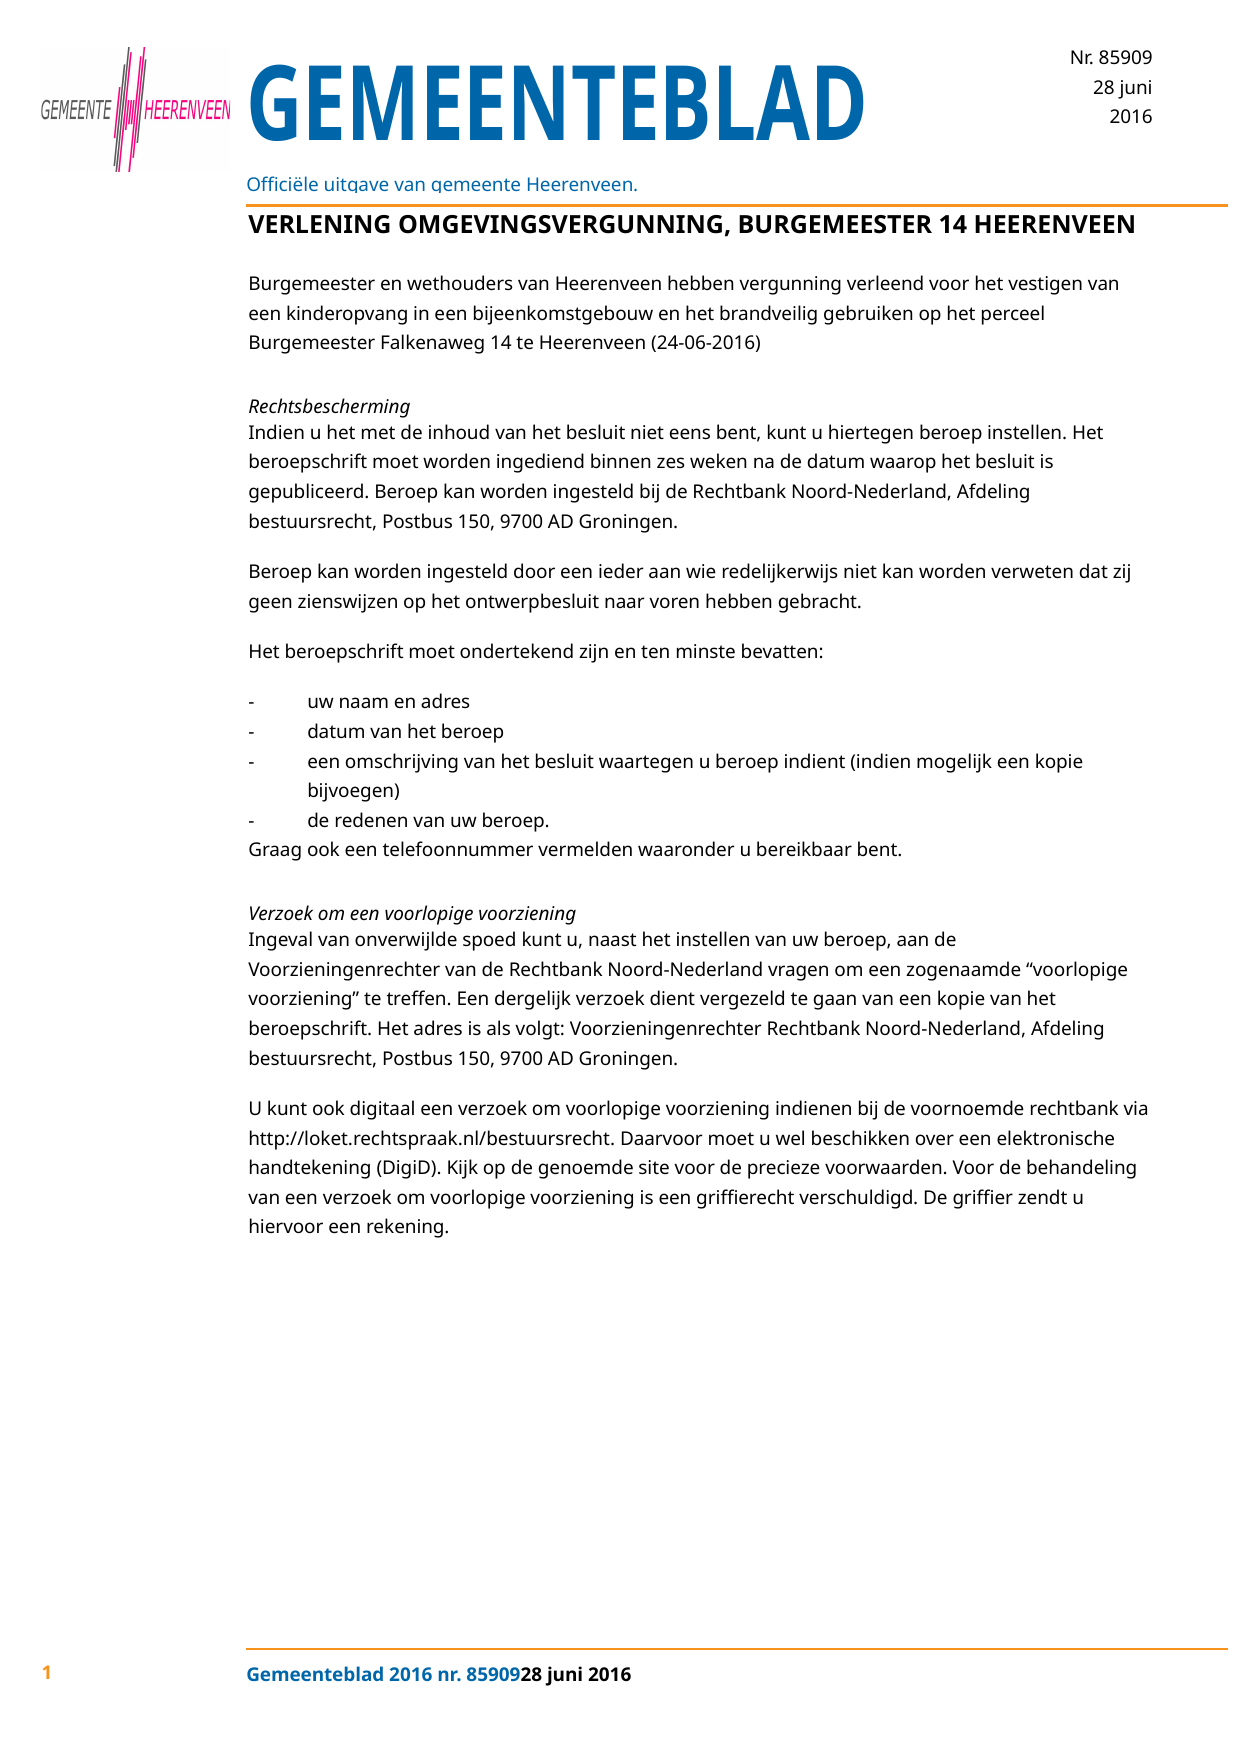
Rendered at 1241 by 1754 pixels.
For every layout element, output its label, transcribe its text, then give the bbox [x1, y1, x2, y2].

text Verzoek om een voorlopige voorziening [248, 901, 1152, 926]
text Beroep kan worden ingesteld door een ieder aan wie redelijkerwijs niet kan worden verweten dat zij geen zienswijzen op het ontwerpbesluit naar voren hebben gebracht. [248, 558, 1152, 614]
text VERLENING OMGEVINGSVERGUNNING, BURGEMEESTER 14 HEERENVEEN [248, 207, 1152, 241]
text Graag ook een telefoonnummer vermelden waaronder u bereikbaar bent. [248, 837, 1152, 862]
text Ingeval van onverwijlde spoed kunt u, naast het instellen van uw beroep, aan de Voorzieningenrechter van de Rechtbank Noord-Nederland vragen om een zogenaamde “voorlopige voorziening” te treffen. Een dergelijk verzoek dient vergezeld te gaan van een kopie van het beroepschrift. Het adres is als volgt: Voorzieningenrechter Rechtbank Noord-Nederland, Afdeling bestuursrecht, Postbus 150, 9700 AD Groningen. [248, 926, 1152, 1070]
picture [41, 47, 231, 172]
text Rechtsbescherming [248, 393, 1152, 419]
text U kunt ook digitaal een verzoek om voorlopige voorziening indienen bij de voornoemde rechtbank via http://loket.rechtspraak.nl/bestuursrecht. Daarvoor moet u wel beschikken over een elektronische handtekening (DigiD). Kijk op de genoemde site voor de precieze voorwaarden. Voor de behandeling van een verzoek om voorlopige voorziening is een griffierecht verschuldigd. De griffier zendt u hiervoor een rekening. [248, 1095, 1152, 1239]
list een omschrijving van het besluit waartegen u beroep indient (indien mogelijk een kopie bijvoegen) [248, 748, 1152, 803]
text Indien u het met de inhoud van het besluit niet eens bent, kunt u hiertegen beroep instellen. Het beroepschrift moet worden ingediend binnen zes weken na de datum waarop het besluit is gepubliceerd. Beroep kan worden ingesteld bij de Rechtbank Noord-Nederland, Afdeling bestuursrecht, Postbus 150, 9700 AD Groningen. [248, 419, 1152, 534]
list de redenen van uw beroep. [248, 807, 1152, 833]
list uw naam en adres [248, 689, 1152, 714]
text Het beroepschrift moet ondertekend zijn en ten minste bevatten: [248, 638, 1152, 664]
text Burgemeester en wethouders van Heerenveen hebben vergunning verleend voor het vestigen van een kinderopvang in een bijeenkomstgebouw en het brandveilig gebruiken op het perceel Burgemeester Falkenaweg 14 te Heerenveen (24-06-2016) [248, 270, 1152, 355]
list datum van het beroep [248, 718, 1152, 744]
